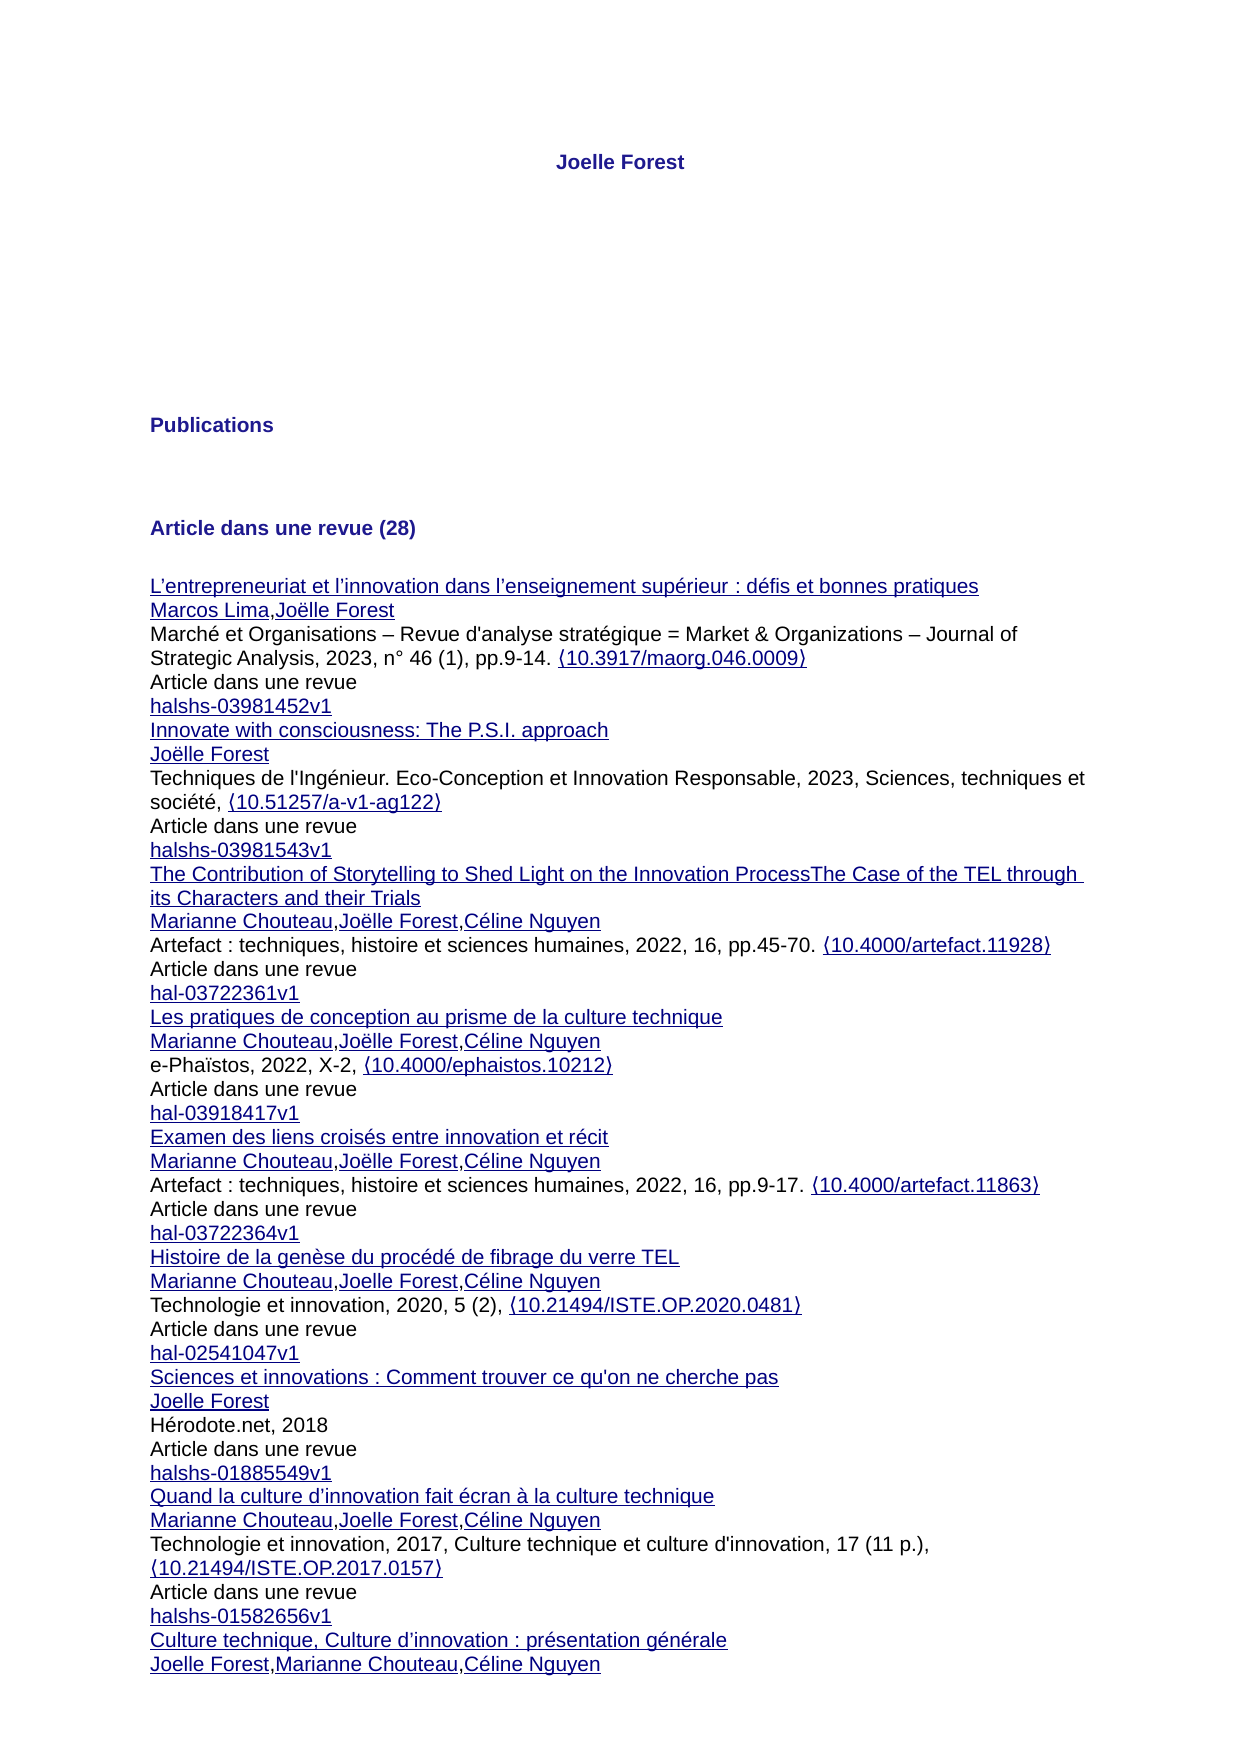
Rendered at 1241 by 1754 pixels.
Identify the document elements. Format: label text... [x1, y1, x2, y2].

table_cell Examen des liens croisés entre innovation et récit Marianne Chouteau,Joëlle Forest,Céline Nguyen Artefact : techniques, histoire et sciences humaines, 2022, 16, pp.9-17. ⟨10.4000/artefact.11863⟩ Article dans une revue hal-03722364v1 [150, 1125, 1090, 1245]
table_cell The Contribution of Storytelling to Shed Light on the Innovation ProcessThe Case of the TEL through its Characters and their Trials Marianne Chouteau,Joëlle Forest,Céline Nguyen Artefact : techniques, histoire et sciences humaines, 2022, 16, pp.45-70. ⟨10.4000/artefact.11928⟩ Article dans une revue hal-03722361v1 [150, 861, 1090, 1005]
table_cell Culture technique, Culture d’innovation : présentation générale Joelle Forest,Marianne Chouteau,Céline Nguyen [150, 1628, 1090, 1676]
table_cell Sciences et innovations : Comment trouver ce qu'on ne cherche pas Joelle Forest Hérodote.net, 2018 Article dans une revue halshs-01885549v1 [150, 1365, 1090, 1484]
subtitle Article dans une revue (28) [150, 516, 1090, 539]
table_cell Quand la culture d’innovation fait écran à la culture technique Marianne Chouteau,Joelle Forest,Céline Nguyen Technologie et innovation, 2017, Culture technique et culture d'innovation, 17 (11 p.), ⟨10.21494/ISTE.OP.2017.0157⟩ Article dans une revue halshs-01582656v1 [150, 1484, 1090, 1628]
table_header L’entrepreneuriat et l’innovation dans l’enseignement supérieur : défis et bonnes pratiques Marcos Lima,Joëlle Forest Marché et Organisations – Revue d'analyse stratégique = Market & Organizations – Journal of Strategic Analysis, 2023, n° 46 (1), pp.9-14. ⟨10.3917/maorg.046.0009⟩ Article dans une revue halshs-03981452v1 [150, 574, 1090, 718]
subtitle Joelle Forest [150, 150, 1090, 174]
table_cell Innovate with consciousness: The P.S.I. approach Joëlle Forest Techniques de l'Ingénieur. Eco-Conception et Innovation Responsable, 2023, Sciences, techniques et société, ⟨10.51257/a-v1-ag122⟩ Article dans une revue halshs-03981543v1 [150, 718, 1090, 861]
table_cell Histoire de la genèse du procédé de fibrage du verre TEL Marianne Chouteau,Joelle Forest,Céline Nguyen Technologie et innovation, 2020, 5 (2), ⟨10.21494/ISTE.OP.2020.0481⟩ Article dans une revue hal-02541047v1 [150, 1245, 1090, 1364]
subtitle Publications [150, 412, 1090, 436]
table_cell Les pratiques de conception au prisme de la culture technique Marianne Chouteau,Joëlle Forest,Céline Nguyen e-Phaïstos, 2022, X-2, ⟨10.4000/ephaistos.10212⟩ Article dans une revue hal-03918417v1 [150, 1005, 1090, 1125]
